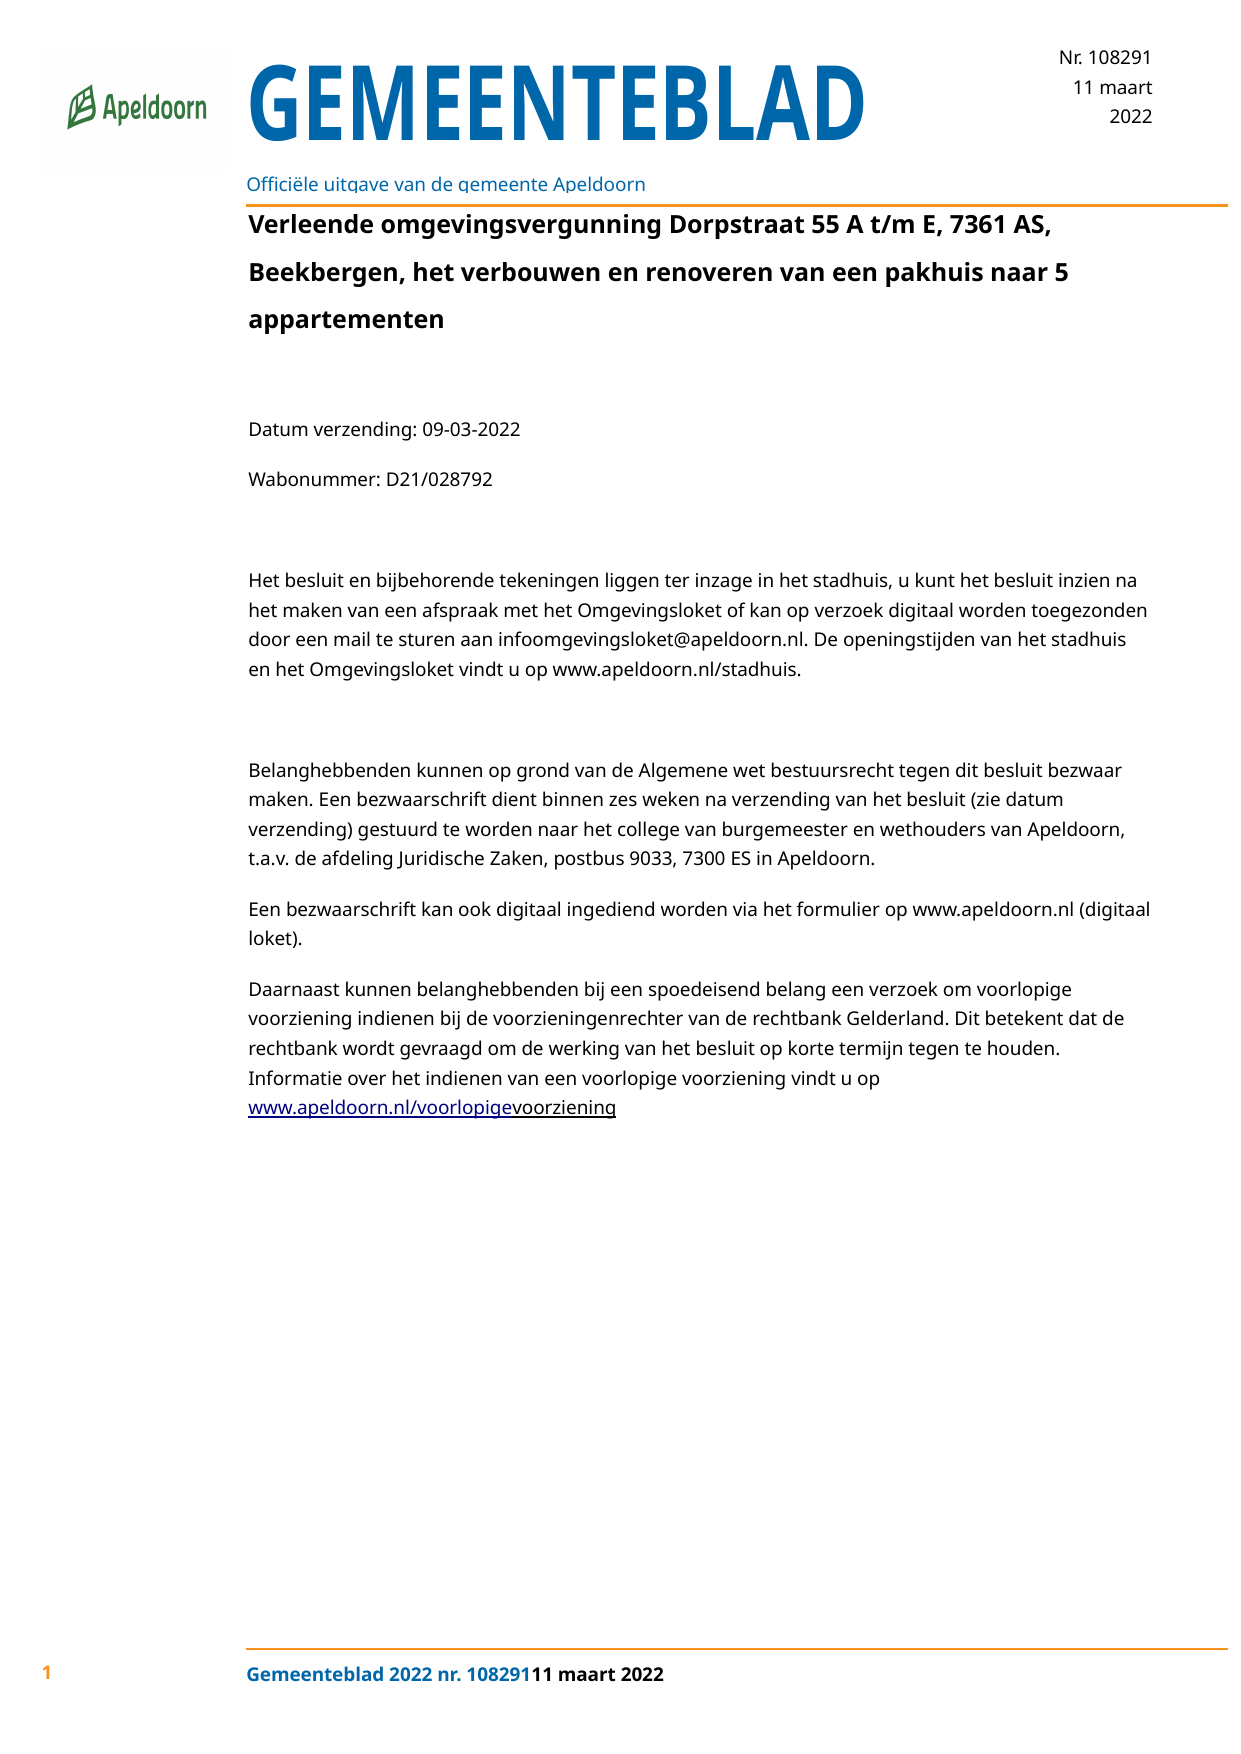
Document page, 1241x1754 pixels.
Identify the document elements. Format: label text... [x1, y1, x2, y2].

picture [41, 47, 231, 172]
text Een bezwaarschrift kan ook digitaal ingediend worden via het formulier op www.apeldoorn.nl (digitaal loket). [248, 896, 1152, 951]
text Verleende omgevingsvergunning Dorpstraat 55 A t/m E, 7361 AS, Beekbergen, het verbouwen en renoveren van een pakhuis naar 5 appartementen [248, 207, 1152, 336]
text Wabonummer: D21/028792 [248, 466, 1152, 492]
text Belanghebbenden kunnen op grond van de Algemene wet bestuursrecht tegen dit besluit bezwaar maken. Een bezwaarschrift dient binnen zes weken na verzending van het besluit (zie datum verzending) gestuurd te worden naar het college van burgemeester en wethouders van Apeldoorn, t.a.v. de afdeling Juridische Zaken, postbus 9033, 7300 ES in Apeldoorn. [248, 757, 1152, 871]
text Het besluit en bijbehorende tekeningen liggen ter inzage in het stadhuis, u kunt het besluit inzien na het maken van een afspraak met het Omgevingsloket of kan op verzoek digitaal worden toegezonden door een mail te sturen aan infoomgevingsloket@apeldoorn.nl. De openingstijden van het stadhuis en het Omgevingsloket vindt u op www.apeldoorn.nl/stadhuis. [248, 567, 1152, 682]
text Datum verzending: 09-03-2022 [248, 416, 1152, 442]
text Daarnaast kunnen belanghebbenden bij een spoedeisend belang een verzoek om voorlopige voorziening indienen bij de voorzieningenrechter van de rechtbank Gelderland. Dit betekent dat de rechtbank wordt gevraagd om de werking van het besluit op korte termijn tegen te houden. Informatie over het indienen van een voorlopige voorziening vindt u op www.apeldoorn.nl/voorlopigevoorziening [248, 976, 1152, 1120]
